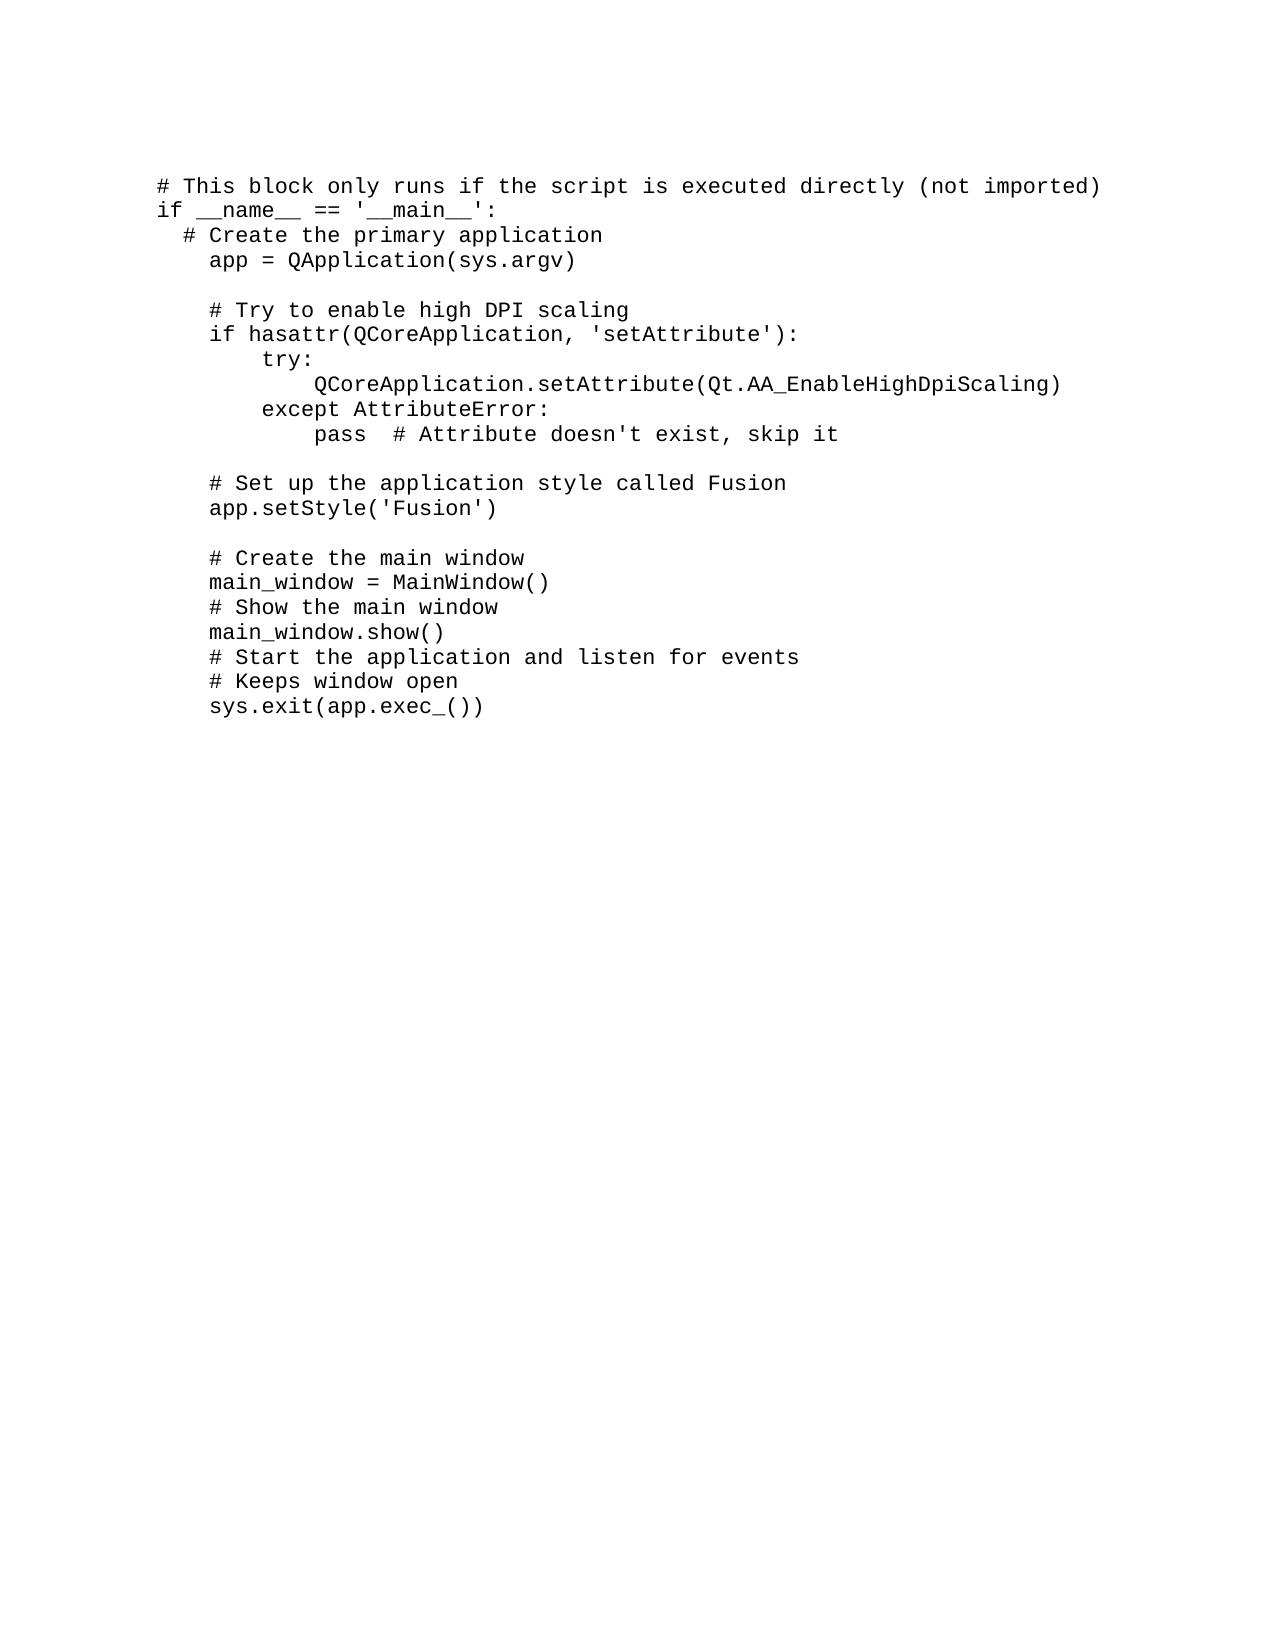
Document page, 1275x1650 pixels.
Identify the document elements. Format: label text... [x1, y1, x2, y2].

text sys.exit(app.exec_()) [156, 695, 1118, 720]
text # Create the main window [156, 547, 1118, 571]
text if __name__ == '__main__': [156, 199, 1118, 224]
text main_window.show() [156, 621, 1118, 646]
text # This block only runs if the script is executed directly (not imported) [156, 175, 1118, 199]
text main_window = MainWindow() [156, 571, 1118, 596]
text # Create the primary application [156, 224, 1118, 249]
text if hasattr(QCoreApplication, 'setAttribute'): [156, 323, 1118, 348]
text # Set up the application style called Fusion [156, 472, 1118, 497]
text pass # Attribute doesn't exist, skip it [156, 423, 1118, 447]
text except AttributeError: [156, 398, 1118, 423]
text # Try to enable high DPI scaling [156, 299, 1118, 323]
text QCoreApplication.setAttribute(Qt.AA_EnableHighDpiScaling) [156, 373, 1118, 398]
text # Keeps window open [156, 671, 1118, 695]
text app.setStyle('Fusion') [156, 497, 1118, 522]
text # Start the application and listen for events [156, 646, 1118, 671]
text # Show the main window [156, 596, 1118, 621]
text try: [156, 348, 1118, 373]
text app = QApplication(sys.argv) [156, 249, 1118, 274]
